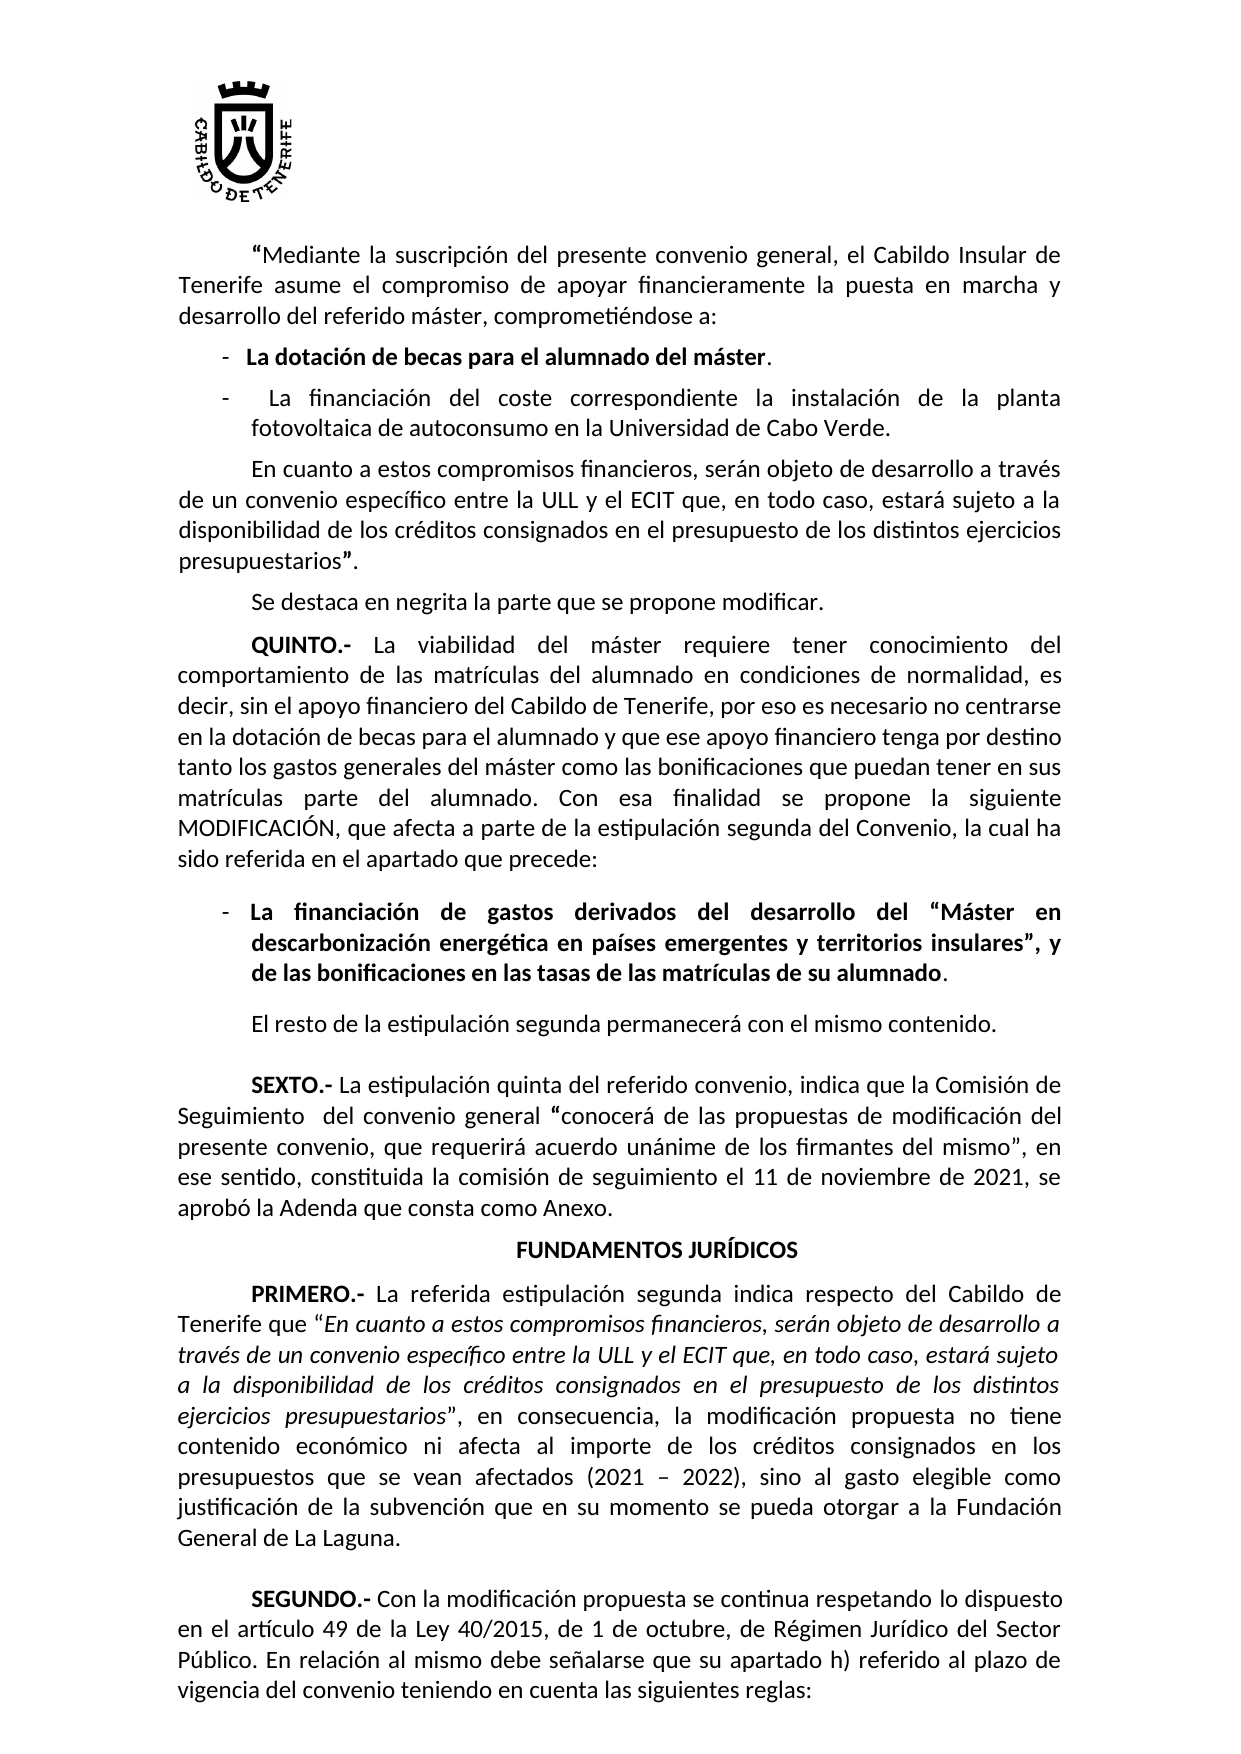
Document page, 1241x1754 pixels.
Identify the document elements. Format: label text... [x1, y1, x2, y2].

text - La dotación de becas para el alumnado del máster. [222, 341, 1062, 372]
text FUNDAMENTOS JURÍDICOS [177, 1235, 1063, 1265]
text Se destaca en negrita la parte que se propone modificar. [178, 586, 1062, 617]
text SEGUNDO.- Con la modificación propuesta se continua respetando lo dispuesto en el artículo 49 de la Ley 40/2015, de 1 de octubre, de Régimen Jurídico del Sector Público. En relación al mismo debe señalarse que su apartado h) referido al plazo de vigencia del convenio teniendo en cuenta las siguientes reglas: [177, 1583, 1063, 1705]
text “Mediante la suscripción del presente convenio general, el Cabildo Insular de Tenerife asume el compromiso de apoyar financieramente la puesta en marcha y desarrollo del referido máster, comprometiéndose a: [178, 239, 1062, 331]
text En cuanto a estos compromisos financieros, serán objeto de desarrollo a través de un convenio específico entre la ULL y el ECIT que, en todo caso, estará sujeto a la disponibilidad de los créditos consignados en el presupuesto de los distintos ejercicios presupuestarios”. [178, 453, 1062, 576]
text PRIMERO.- La referida estipulación segunda indica respecto del Cabildo de Tenerife que “En cuanto a estos compromisos financieros, serán objeto de desarrollo a través de un convenio específico entre la ULL y el ECIT que, en todo caso, estará sujeto a la disponibilidad de los créditos consignados en el presupuesto de los distintos ejercicios presupuestarios”, en consecuencia, la modificación propuesta no tiene contenido económico ni afecta al importe de los créditos consignados en los presupuestos que se vean afectados (2021 – 2022), sino al gasto elegible como justificación de la subvención que en su momento se pueda otorgar a la Fundación General de La Laguna. [177, 1278, 1063, 1552]
text El resto de la estipulación segunda permanecerá con el mismo contenido. [251, 1008, 1062, 1039]
text - La financiación del coste correspondiente la instalación de la planta fotovoltaica de autoconsumo en la Universidad de Cabo Verde. [222, 382, 1062, 443]
text SEXTO.- La estipulación quinta del referido convenio, indica que la Comisión de Seguimiento del convenio general “conocerá de las propuestas de modificación del presente convenio, que requerirá acuerdo unánime de los firmantes del mismo”, en ese sentido, constituida la comisión de seguimiento el 11 de noviembre de 2021, se aprobó la Adenda que consta como Anexo. [177, 1069, 1063, 1222]
text - La financiación de gastos derivados del desarrollo del “Máster en descarbonización energética en países emergentes y territorios insulares”, y de las bonificaciones en las tasas de las matrículas de su alumnado. [222, 896, 1062, 988]
text QUINTO.- La viabilidad del máster requiere tener conocimiento del comportamiento de las matrículas del alumnado en condiciones de normalidad, es decir, sin el apoyo financiero del Cabildo de Tenerife, por eso es necesario no centrarse en la dotación de becas para el alumnado y que ese apoyo financiero tenga por destino tanto los gastos generales del máster como las bonificaciones que puedan tener en sus matrículas parte del alumnado. Con esa finalidad se propone la siguiente MODIFICACIÓN, que afecta a parte de la estipulación segunda del Convenio, la cual ha sido referida en el apartado que precede: [177, 629, 1063, 873]
